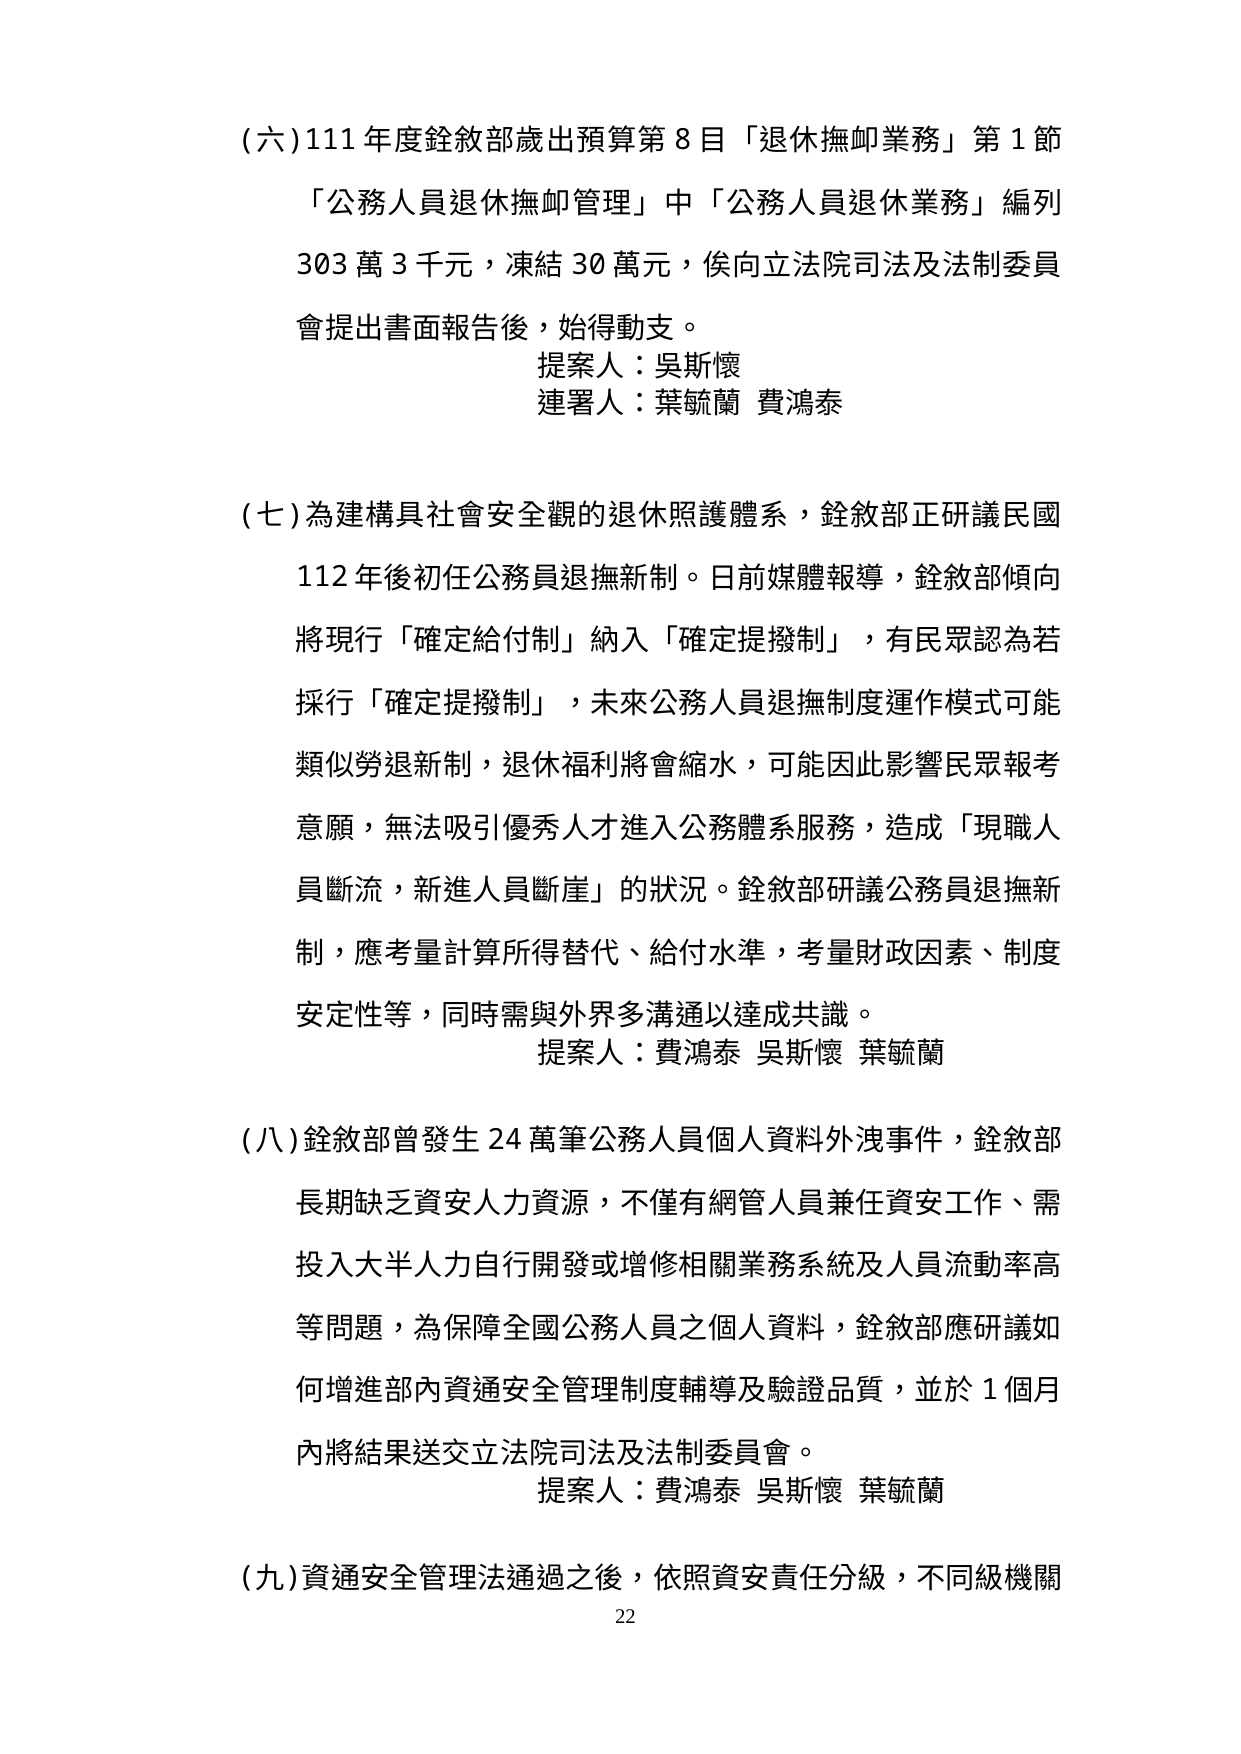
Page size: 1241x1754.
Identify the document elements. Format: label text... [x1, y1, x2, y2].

text 提案人：費鴻泰 吳斯懷 葉毓蘭 [537, 1471, 1063, 1509]
text 提案人：吳斯懷 [537, 346, 1063, 384]
text (六)111年度銓敘部歲出預算第8目「退休撫卹業務」第1節「公務人員退休撫卹管理」中「公務人員退休業務」編列303萬3千元，凍結30萬元，俟向立法院司法及法制委員會提出書面報告後，始得動支。 [237, 96, 1063, 346]
text 提案人：費鴻泰 吳斯懷 葉毓蘭 [537, 1034, 1063, 1071]
text (九)資通安全管理法通過之後，依照資安責任分級，不同級機關 [237, 1534, 1063, 1596]
text (七)為建構具社會安全觀的退休照護體系，銓敘部正研議民國112年後初任公務員退撫新制。日前媒體報導，銓敘部傾向將現行「確定給付制」納入「確定提撥制」，有民眾認為若採行「確定提撥制」，未來公務人員退撫制度運作模式可能類似勞退新制，退休福利將會縮水，可能因此影響民眾報考意願，無法吸引優秀人才進入公務體系服務，造成「現職人員斷流，新進人員斷崖」的狀況。銓敘部研議公務員退撫新制，應考量計算所得替代、給付水準，考量財政因素、制度安定性等，同時需與外界多溝通以達成共識。 [237, 471, 1063, 1034]
text (八)銓敘部曾發生24萬筆公務人員個人資料外洩事件，銓敘部長期缺乏資安人力資源，不僅有網管人員兼任資安工作、需投入大半人力自行開發或增修相關業務系統及人員流動率高等問題，為保障全國公務人員之個人資料，銓敘部應研議如何增進部內資通安全管理制度輔導及驗證品質，並於1個月內將結果送交立法院司法及法制委員會。 [237, 1096, 1063, 1471]
text 連署人：葉毓蘭 費鴻泰 [537, 384, 1063, 421]
